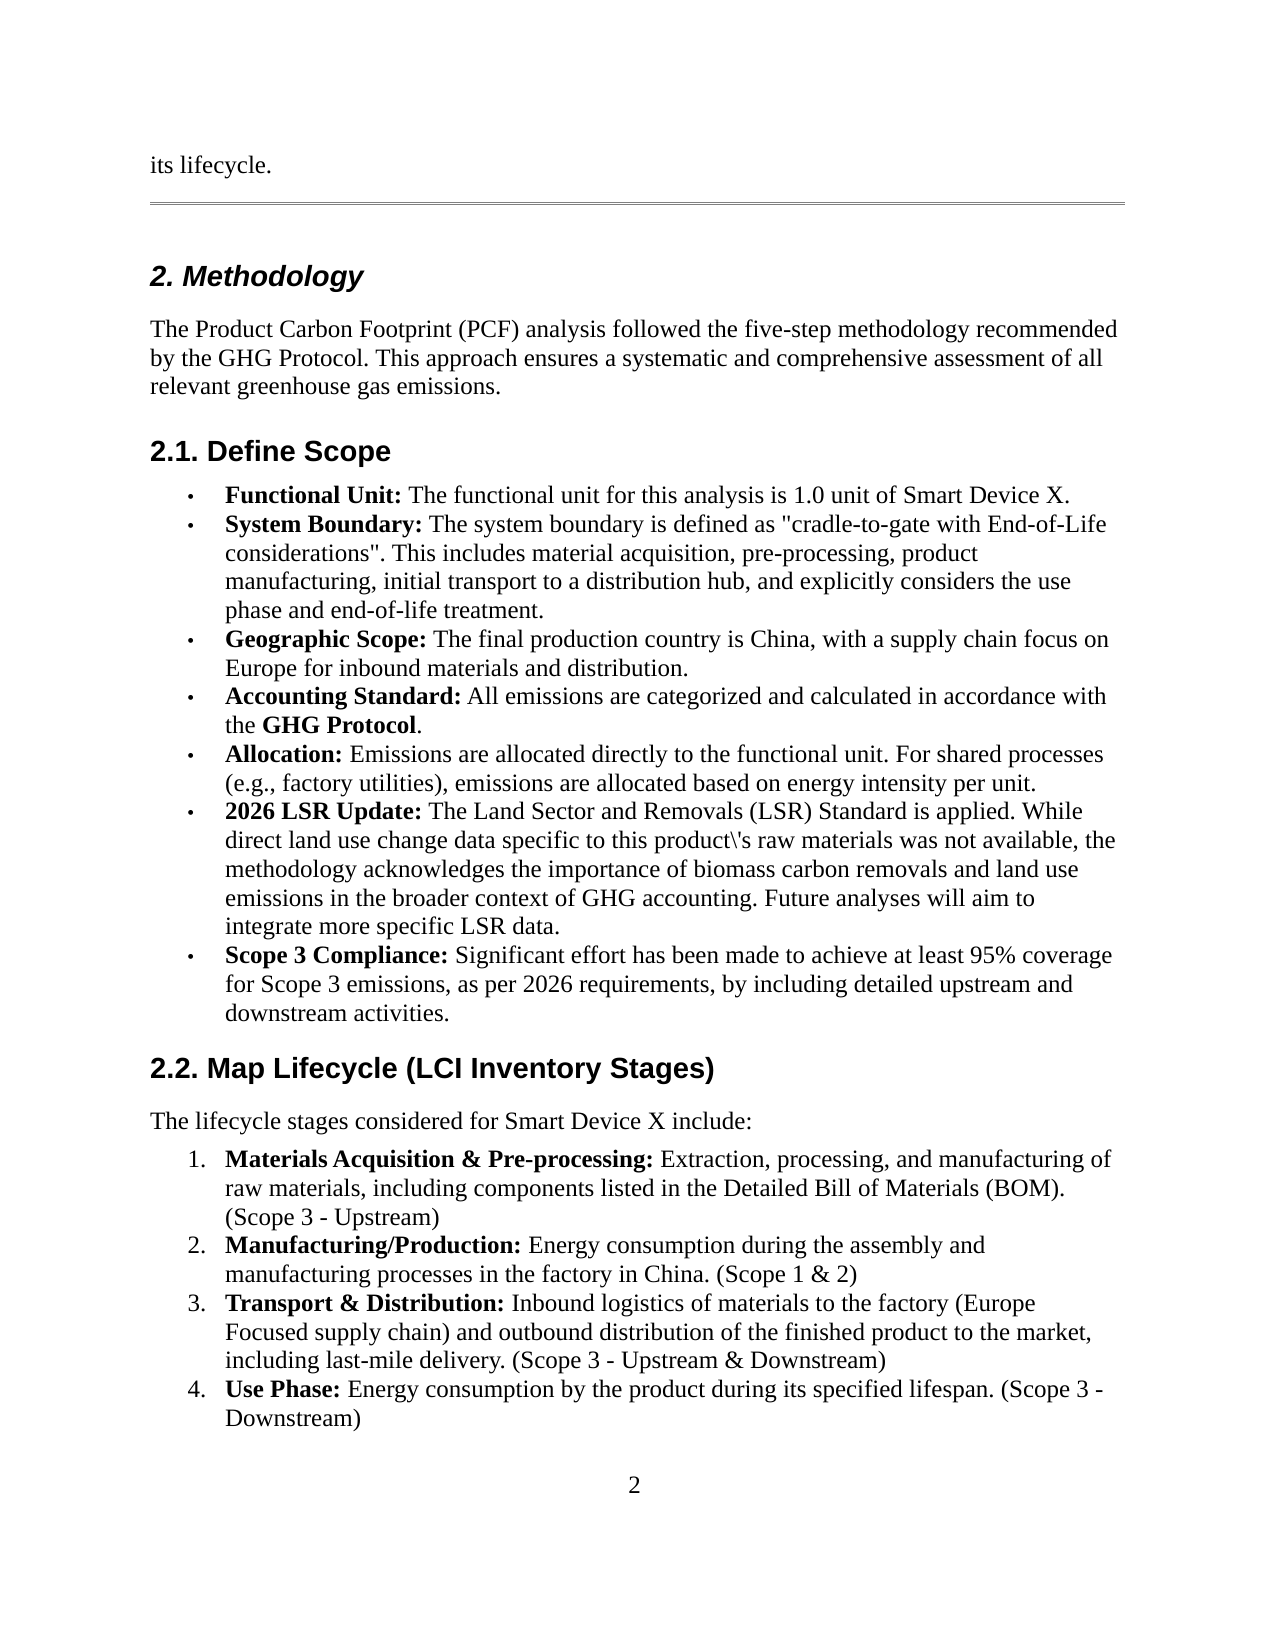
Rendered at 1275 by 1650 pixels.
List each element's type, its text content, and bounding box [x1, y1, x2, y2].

text its lifecycle. [150, 150, 1125, 179]
list 2026 LSR Update: The Land Sector and Removals (LSR) Standard is applied. While direct land use change data specific to this product\'s raw materials was not available, the methodology acknowledges the importance of biomass carbon removals and land use emissions in the broader context of GHG accounting. Future analyses will aim to integrate more specific LSR data. [187, 796, 1125, 940]
list Materials Acquisition & Pre-processing: Extraction, processing, and manufacturing of raw materials, including components listed in the Detailed Bill of Materials (BOM). (Scope 3 - Upstream) [187, 1144, 1125, 1230]
list Functional Unit: The functional unit for this analysis is 1.0 unit of Smart Device X. [187, 480, 1125, 509]
list Allocation: Emissions are allocated directly to the functional unit. For shared processes (e.g., factory utilities), emissions are allocated based on energy intensity per unit. [187, 739, 1125, 796]
text The Product Carbon Footprint (PCF) analysis followed the five-step methodology recommended by the GHG Protocol. This approach ensures a systematic and comprehensive assessment of all relevant greenhouse gas emissions. [150, 314, 1125, 400]
list Transport & Distribution: Inbound logistics of materials to the factory (Europe Focused supply chain) and outbound distribution of the finished product to the market, including last-mile delivery. (Scope 3 - Upstream & Downstream) [187, 1288, 1125, 1374]
list Manufacturing/Production: Energy consumption during the assembly and manufacturing processes in the factory in China. (Scope 1 & 2) [187, 1230, 1125, 1288]
list Geographic Scope: The final production country is China, with a supply chain focus on Europe for inbound materials and distribution. [187, 624, 1125, 681]
subtitle 2.2. Map Lifecycle (LCI Inventory Stages) [150, 1051, 1125, 1085]
text The lifecycle stages considered for Smart Device X include: [150, 1106, 1125, 1135]
subtitle 2. Methodology [150, 259, 1125, 292]
list Use Phase: Energy consumption by the product during its specified lifespan. (Scope 3 - Downstream) [187, 1374, 1125, 1432]
list Accounting Standard: All emissions are categorized and calculated in accordance with the GHG Protocol. [187, 681, 1125, 739]
list Scope 3 Compliance: Significant effort has been made to achieve at least 95% coverage for Scope 3 emissions, as per 2026 requirements, by including detailed upstream and downstream activities. [187, 940, 1125, 1026]
list System Boundary: The system boundary is defined as "cradle-to-gate with End-of-Life considerations". This includes material acquisition, pre-processing, product manufacturing, initial transport to a distribution hub, and explicitly considers the use phase and end-of-life treatment. [187, 509, 1125, 624]
subtitle 2.1. Define Scope [150, 434, 1125, 468]
